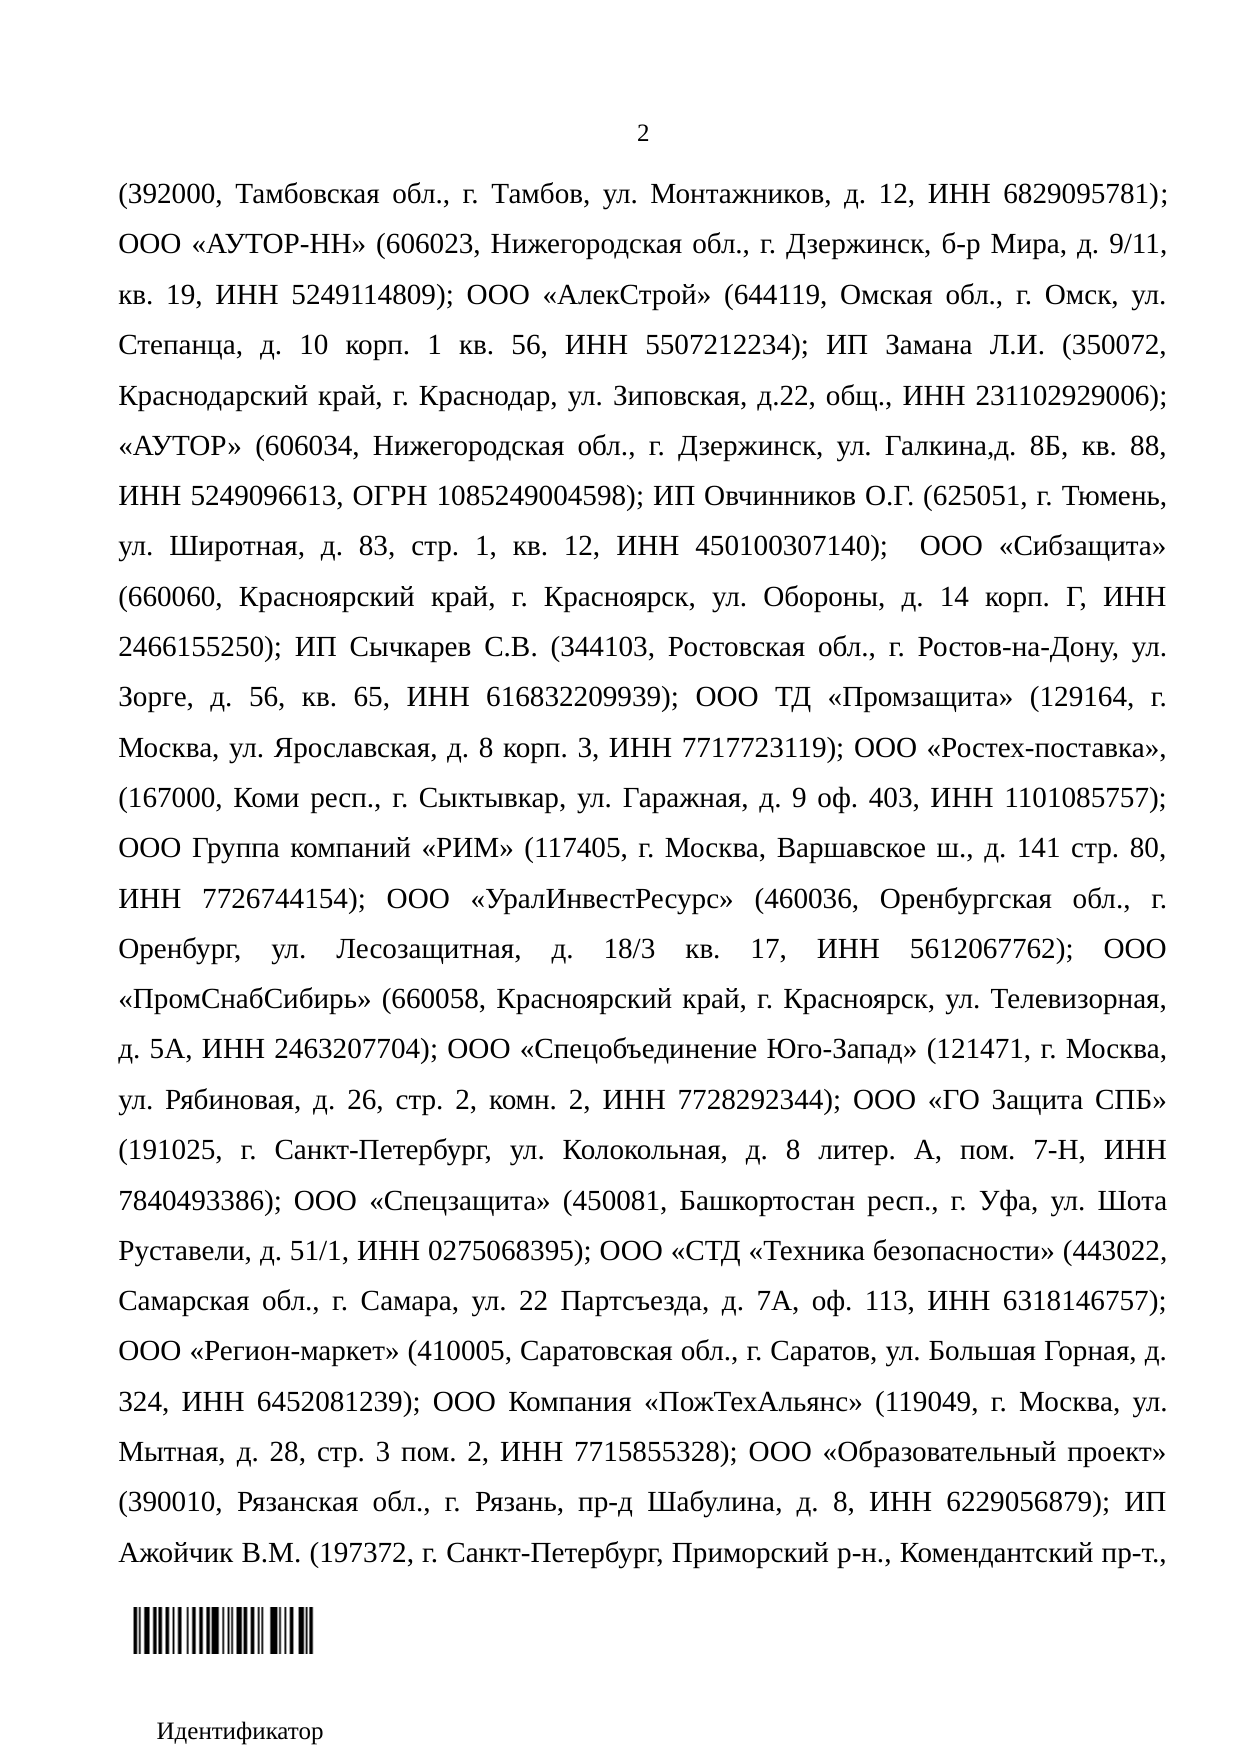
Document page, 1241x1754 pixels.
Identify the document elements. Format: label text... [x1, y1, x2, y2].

text (392000, Тамбовская обл., г. Тамбов, ул. Монтажников, д. 12, ИНН 6829095781); ООО «АУТОР-НН» (606023, Нижегородская обл., г. Дзержинск, б-р Мира, д. 9/11, кв. 19, ИНН 5249114809); ООО «АлекСтрой» (644119, Омская обл., г. Омск, ул. Степанца, д. 10 корп. 1 кв. 56, ИНН 5507212234); ИП Замана Л.И. (350072, Краснодарский край, г. Краснодар, ул. Зиповская, д.22, общ., ИНН 231102929006); «АУТОР» (606034, Нижегородская обл., г. Дзержинск, ул. Галкина,д. 8Б, кв. 88, ИНН 5249096613, ОГРН 1085249004598); ИП Овчинников О.Г. (625051, г. Тюмень, ул. Широтная, д. 83, стр. 1, кв. 12, ИНН 450100307140); ООО «Сибзащита» (660060, Красноярский край, г. Красноярск, ул. Обороны, д. 14 корп. Г, ИНН 2466155250); ИП Сычкарев С.В. (344103, Ростовская обл., г. Ростов-на-Дону, ул. Зорге, д. 56, кв. 65, ИНН 616832209939); ООО ТД «Промзащита» (129164, г. Москва, ул. Ярославская, д. 8 корп. 3, ИНН 7717723119); ООО «Ростех-поставка», (167000, Коми респ., г. Сыктывкар, ул. Гаражная, д. 9 оф. 403, ИНН 1101085757); ООО Группа компаний «РИМ» (117405, г. Москва, Варшавское ш., д. 141 стр. 80, ИНН 7726744154); ООО «УралИнвестРесурс» (460036, Оренбургская обл., г. Оренбург, ул. Лесозащитная, д. 18/3 кв. 17, ИНН 5612067762); ООО «ПромСнабСибирь» (660058, Красноярский край, г. Красноярск, ул. Телевизорная, д. 5А, ИНН 2463207704); ООО «Спецобъединение Юго-Запад» (121471, г. Москва, ул. Рябиновая, д. 26, стр. 2, комн. 2, ИНН 7728292344); ООО «ГО Защита СПБ» (191025, г. Санкт-Петербург, ул. Колокольная, д. 8 литер. А, пом. 7-Н, ИНН 7840493386); ООО «Спецзащита» (450081, Башкортостан респ., г. Уфа, ул. Шота Руставели, д. 51/1, ИНН 0275068395); ООО «СТД «Техника безопасности» (443022, Самарская обл., г. Самара, ул. 22 Партсъезда, д. 7А, оф. 113, ИНН 6318146757); ООО «Регион-маркет» (410005, Саратовская обл., г. Саратов, ул. Большая Горная, д. 324, ИНН 6452081239); ООО Компания «ПожТехАльянс» (119049, г. Москва, ул. Мытная, д. 28, стр. 3 пом. 2, ИНН 7715855328); ООО «Образовательный проект» (390010, Рязанская обл., г. Рязань, пр-д Шабулина, д. 8, ИНН 6229056879); ИП Ажойчик В.М. (197372, г. Санкт-Петербург, Приморский р-н., Комендантский пр-т., [118, 176, 1168, 1568]
picture [118, 1607, 331, 1654]
